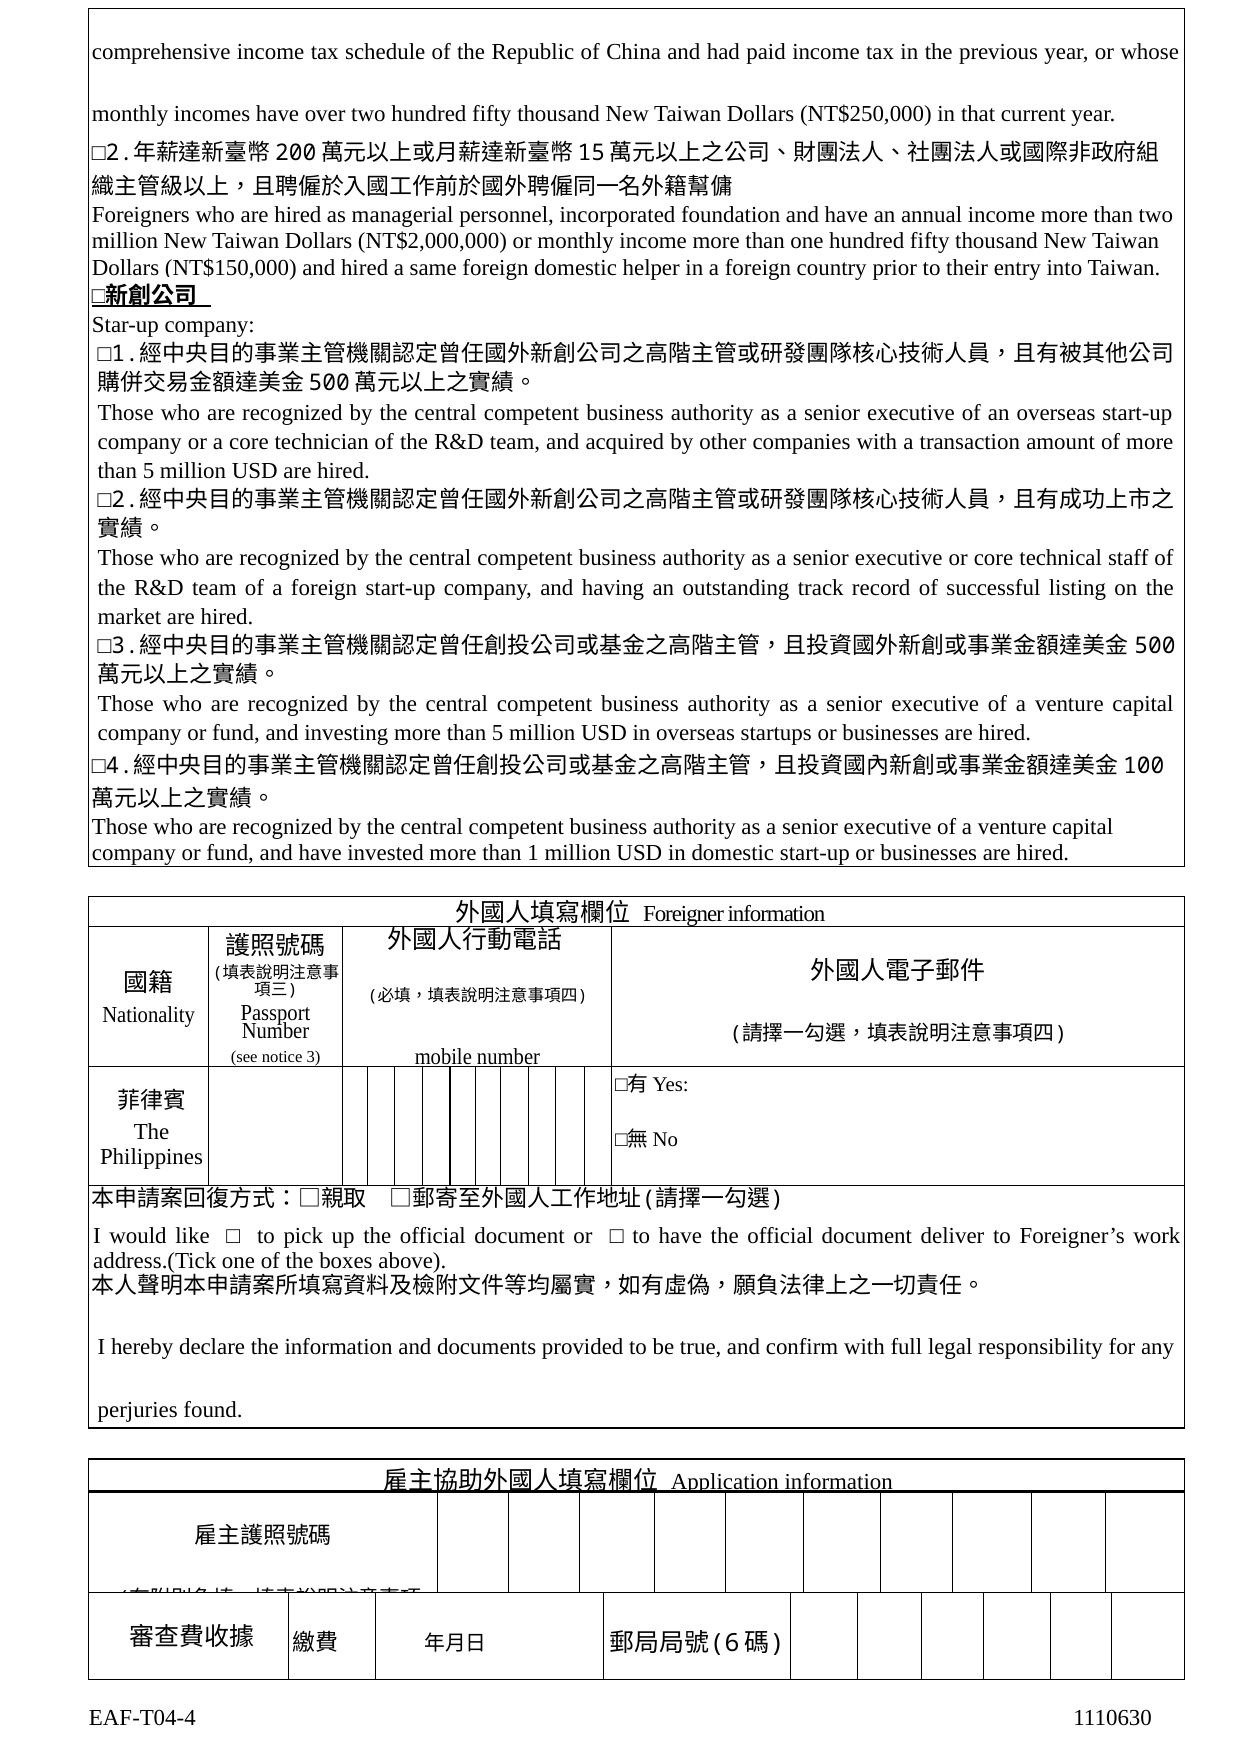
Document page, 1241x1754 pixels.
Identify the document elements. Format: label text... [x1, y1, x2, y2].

table_cell [1051, 1593, 1111, 1679]
table_cell [585, 1067, 611, 1185]
table_cell [922, 1593, 983, 1679]
table_cell 外國人電子郵件 (請擇一勾選，填表說明注意事項四) e-mail (Tick one of the boxes, see notice 4) [612, 927, 1184, 1066]
table_cell [438, 1493, 508, 1592]
table_cell [556, 1067, 584, 1185]
table_cell 繳費 日期 Date [289, 1593, 375, 1679]
table_cell 雇主護照號碼 (有附則免填，填表說明注意事項六) Employer’s passport number (not required if the passport is attached, see notice 6) [89, 1493, 437, 1592]
table_cell [509, 1493, 579, 1592]
table_cell [1032, 1493, 1105, 1592]
table_cell [423, 1067, 449, 1185]
table_cell [881, 1493, 952, 1592]
table_cell [89, 1429, 1184, 1458]
table_cell comprehensive income tax schedule of the Republic of China and had paid income tax in the previous year, or whose monthly incomes have over two hundred fifty thousand New Taiwan Dollars (NT$250,000) in that current year. □2.年薪達新臺幣200萬元以上或月薪達新臺幣15萬元以上之公司、財團法人、社團法人或國際非政府組織主管級以上，且聘僱於入國工作前於國外聘僱同一名外籍幫傭 Foreigners who are hired as managerial personnel, incorporated foundation and have an annual income more than two million New Taiwan Dollars (NT$2,000,000) or monthly income more than one hundred fifty thousand New Taiwan Dollars (NT$150,000) and hired a same foreign domestic helper in a foreign country prior to their entry into Taiwan. □新創公司 Star-up company: □1.經中央目的事業主管機關認定曾任國外新創公司之高階主管或研發團隊核心技術人員，且有被其他公司購併交易金額達美金500萬元以上之實績。 Those who are recognized by the central competent business authority as a senior executive of an overseas start-up company or a core technician of the R&D team, and acquired by other companies with a transaction amount of more than 5 million USD are hired. □2.經中央目的事業主管機關認定曾任國外新創公司之高階主管或研發團隊核心技術人員，且有成功上市之實績。 Those who are recognized by the central competent business authority as a senior executive or core technical staff of the R&D team of a foreign start-up company, and having an outstanding track record of successful listing on the market are hired. □3.經中央目的事業主管機關認定曾任創投公司或基金之高階主管，且投資國外新創或事業金額達美金500萬元以上之實績。 Those who are recognized by the central competent business authority as a senior executive of a venture capital company or fund, and investing more than 5 million USD in overseas startups or businesses are hired. □4.經中央目的事業主管機關認定曾任創投公司或基金之高階主管，且投資國內新創或事業金額達美金100萬元以上之實績。 Those who are recognized by the central competent business authority as a senior executive of a venture capital company or fund, and have invested more than 1 million USD in domestic start-up or businesses are hired. [89, 9, 1184, 866]
table_cell [858, 1593, 921, 1679]
table_cell 外國人填寫欄位 Foreigner information [89, 897, 1184, 926]
table_cell [1106, 1493, 1184, 1592]
table_cell 外國人行動電話 (必填，填表說明注意事項四) mobile number (required, see notice 4) [343, 927, 611, 1066]
table_cell □有Yes: □無No [612, 1067, 1184, 1185]
table_cell [368, 1067, 394, 1185]
table_cell [984, 1593, 1050, 1679]
table_cell 本申請案回復方式：□親取 □郵寄至外國人工作地址(請擇一勾選) I would like □ to pick up the official document or □ to have the official document deliver to Foreigner’s work address.(Tick one of the boxes above). 本人聲明本申請案所填寫資料及檢附文件等均屬實，如有虛偽，願負法律上之一切責任。 I hereby declare the information and documents provided to be true, and confirm with full legal responsibility for any perjuries found. 外國人簽名： Foreigner’s signature: [89, 1186, 1184, 1427]
table_cell [209, 1067, 342, 1185]
table_cell [395, 1067, 422, 1185]
table_cell [804, 1493, 880, 1592]
table_cell [953, 1493, 1031, 1592]
table_cell [476, 1067, 500, 1185]
table_cell [580, 1493, 654, 1592]
table_cell [791, 1593, 857, 1679]
table_cell [1112, 1593, 1184, 1679]
table_cell [655, 1493, 725, 1592]
table_cell [89, 867, 1184, 896]
table_cell [501, 1067, 528, 1185]
table_cell 審查費收據 (有附則免填，填表說明注意事項七) Receipt of application fee (see notice 7) [89, 1593, 288, 1679]
table_cell [726, 1493, 803, 1592]
table_cell [451, 1067, 475, 1185]
table_cell 年月日 y/ m/ /d [376, 1593, 603, 1679]
table_cell 國籍 Nationality [89, 927, 208, 1066]
table_cell 郵局局號(6碼) Branch code (6 digits) [604, 1593, 790, 1679]
table_cell 雇主協助外國人填寫欄位 Application information [89, 1460, 1184, 1490]
table_cell 護照號碼 (填表說明注意事項三) Passport Number (see notice 3) [209, 927, 342, 1066]
table_cell [343, 1067, 367, 1185]
table_cell [529, 1067, 555, 1185]
table_cell 菲律賓 The Philippines [89, 1067, 208, 1185]
